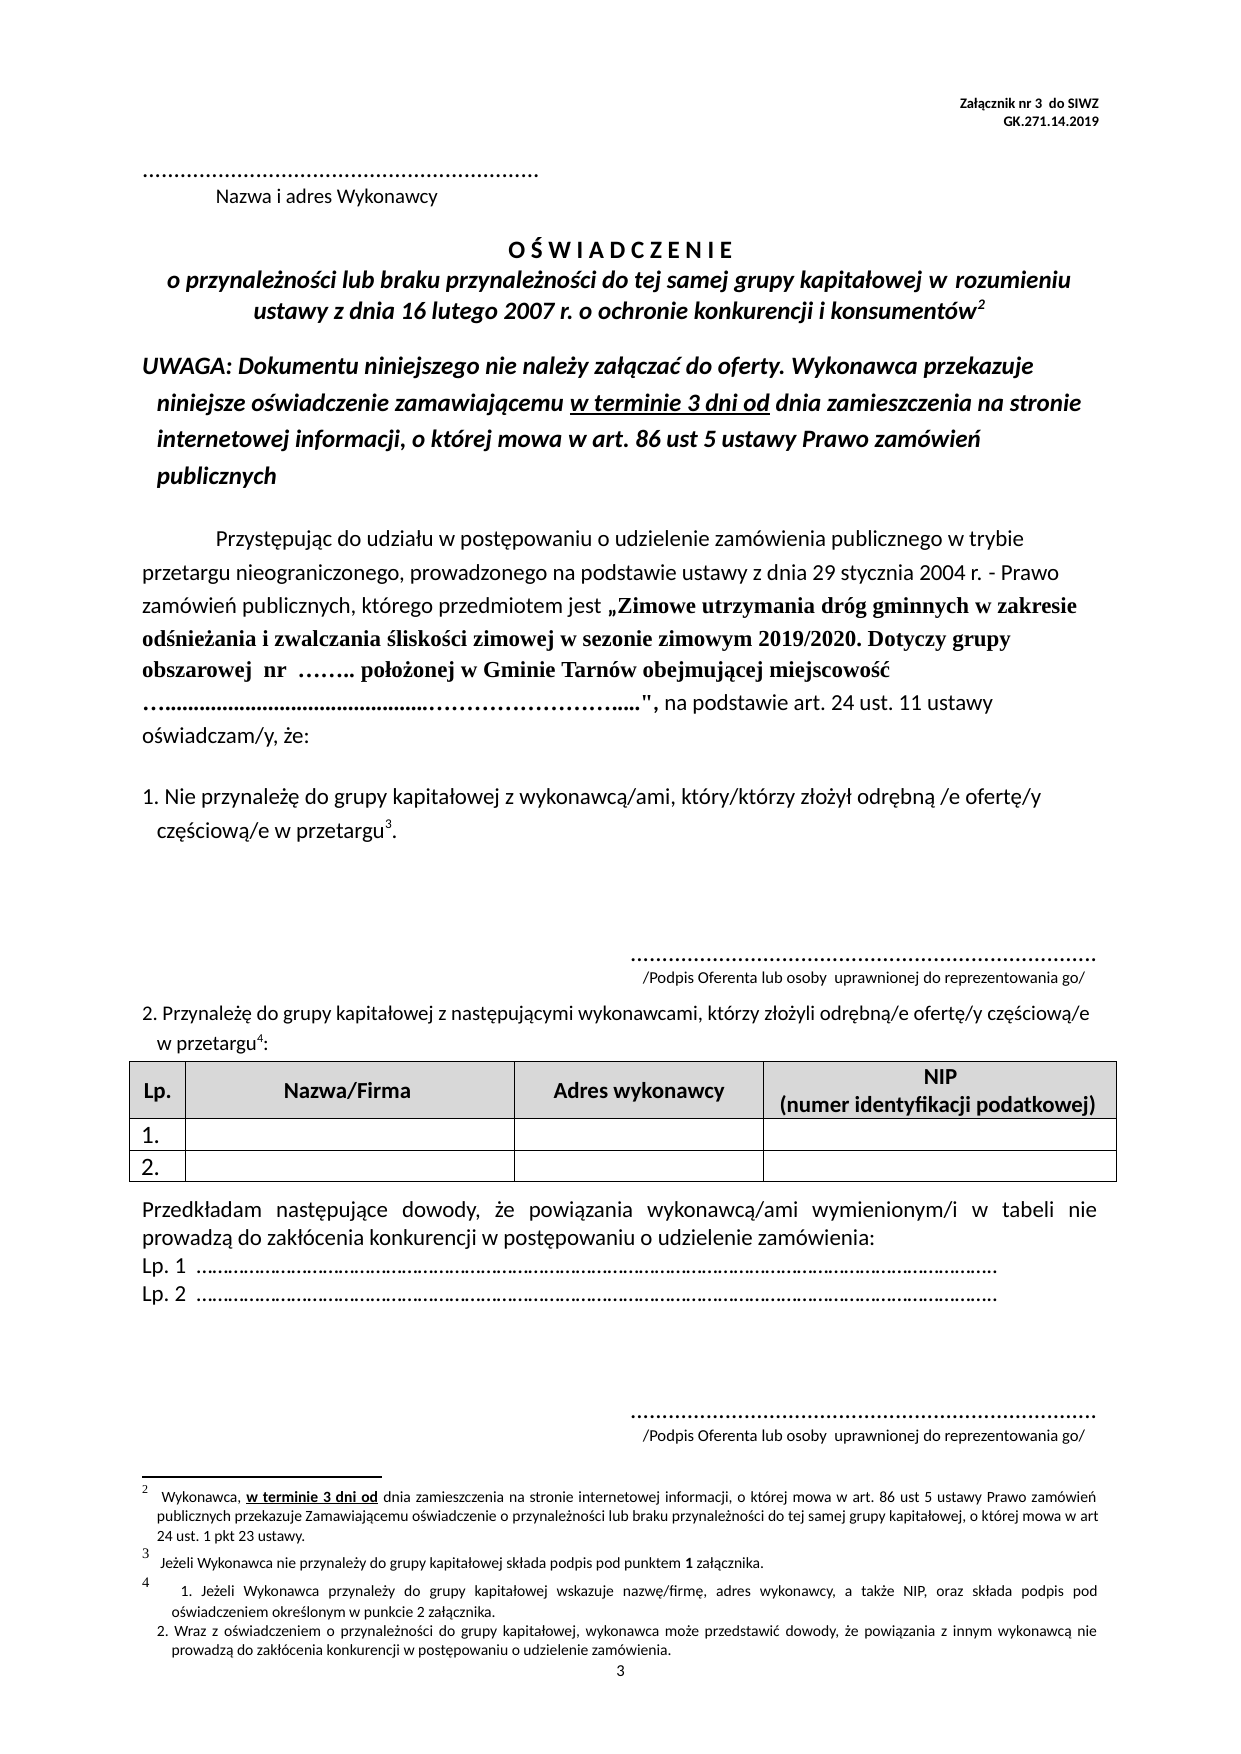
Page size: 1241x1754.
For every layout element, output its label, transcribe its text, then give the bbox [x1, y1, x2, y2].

table_cell 1. [130, 1119, 185, 1149]
subtitle GK.271.14.2019 [142, 112, 1099, 130]
table_cell [764, 1119, 1116, 1149]
text /Podpis Oferenta lub osoby uprawnionej do reprezentowania go/ [629, 1425, 1099, 1445]
text Jeżeli Wykonawca nie przynależy do grupy kapitałowej składa podpis pod punktem 1 załącznika. [142, 1545, 1098, 1573]
text /Podpis Oferenta lub osoby uprawnionej do reprezentowania go/ [629, 967, 1099, 988]
text o przynależności lub braku przynależności do tej samej grupy kapitałowej w rozumieniu ustawy z dnia 16 lutego 2007 r. o ochronie konkurencji i konsumentów [142, 264, 1098, 326]
table_cell [515, 1119, 763, 1149]
text Nazwa i adres Wykonawcy [142, 183, 1098, 209]
text Wykonawca, w terminie 3 dni od dnia zamieszczenia na stronie internetowej informacji, o której mowa w art. 86 ust 5 ustawy Prawo zamówień publicznych przekazuje Zamawiającemu oświadczenie o przynależności lub braku przynależności do tej samej grupy kapitałowej, o której mowa w art 24 ust. 1 pkt 23 ustawy. [142, 1483, 1098, 1545]
table_cell [186, 1119, 514, 1149]
text 1. Jeżeli Wykonawca przynależy do grupy kapitałowej wskazuje nazwę/firmę, adres wykonawcy, a także NIP, oraz składa podpis pod oświadczeniem określonym w punkcie 2 załącznika. [142, 1573, 1098, 1621]
text 2. Wraz z oświadczeniem o przynależności do grupy kapitałowej, wykonawca może przedstawić dowody, że powiązania z innym wykonawcą nie prowadzą do zakłócenia konkurencji w postępowaniu o udzielenie zamówienia. [157, 1621, 1098, 1659]
table_header NIP (numer identyfikacji podatkowej) [764, 1062, 1116, 1118]
table_cell 2. [130, 1151, 185, 1181]
table_cell [186, 1151, 514, 1181]
text 2. Przynależę do grupy kapitałowej z następującymi wykonawcami, którzy złożyli odrębną/e ofertę/y częściową/e w przetargu: [142, 1000, 1098, 1056]
text .......................................................................... [629, 1394, 1098, 1425]
table_cell [764, 1151, 1116, 1181]
text Lp. 2 …………………………………………………………………………………………………………………………………….. [142, 1279, 1098, 1307]
text Lp. 1 …………………………………………………………………………………………………………………………………….. [142, 1251, 1098, 1279]
text Przedkładam następujące dowody, że powiązania wykonawcą/ami wymienionym/i w tabeli nie prowadzą do zakłócenia konkurencji w postępowaniu o udzielenie zamówienia: [142, 1195, 1098, 1251]
subtitle O Ś W I A D C Z E N I E [142, 234, 1098, 264]
table_header Adres wykonawcy [515, 1062, 763, 1118]
text .......................................................................... [629, 937, 1098, 967]
text Załącznik nr 3 do SIWZ [142, 94, 1099, 112]
text 1. Nie przynależę do grupy kapitałowej z wykonawcą/ami, który/którzy złożył odrębną /e ofertę/y częściową/e w przetargu. [142, 782, 1098, 844]
table_header Lp. [130, 1062, 185, 1118]
text ............................................................... [142, 153, 1098, 183]
text Przystępując do udziału w postępowaniu o udzielenie zamówienia publicznego w trybie przetargu nieograniczonego, prowadzonego na podstawie ustawy z dnia 29 stycznia 2004 r. - Prawo zamówień publicznych, którego przedmiotem jest „Zimowe utrzymania dróg gminnych w zakresie odśnieżania i zwalczania śliskości zimowej w sezonie zimowym 2019/2020. Dotyczy grupy obszarowej nr …….. położonej w Gminie Tarnów obejmującej miejscowość …..............................................…………………….....", na podstawie art. 24 ust. 11 ustawy oświadczam/y, że: [142, 522, 1098, 749]
table_header Nazwa/Firma [186, 1062, 514, 1118]
text UWAGA: Dokumentu niniejszego nie należy załączać do oferty. Wykonawca przekazuje niniejsze oświadczenie zamawiającemu w terminie 3 dni od dnia zamieszczenia na stronie internetowej informacji, o której mowa w art. 86 ust 5 ustawy Prawo zamówień publicznych [142, 351, 1098, 491]
table_cell [515, 1151, 763, 1181]
